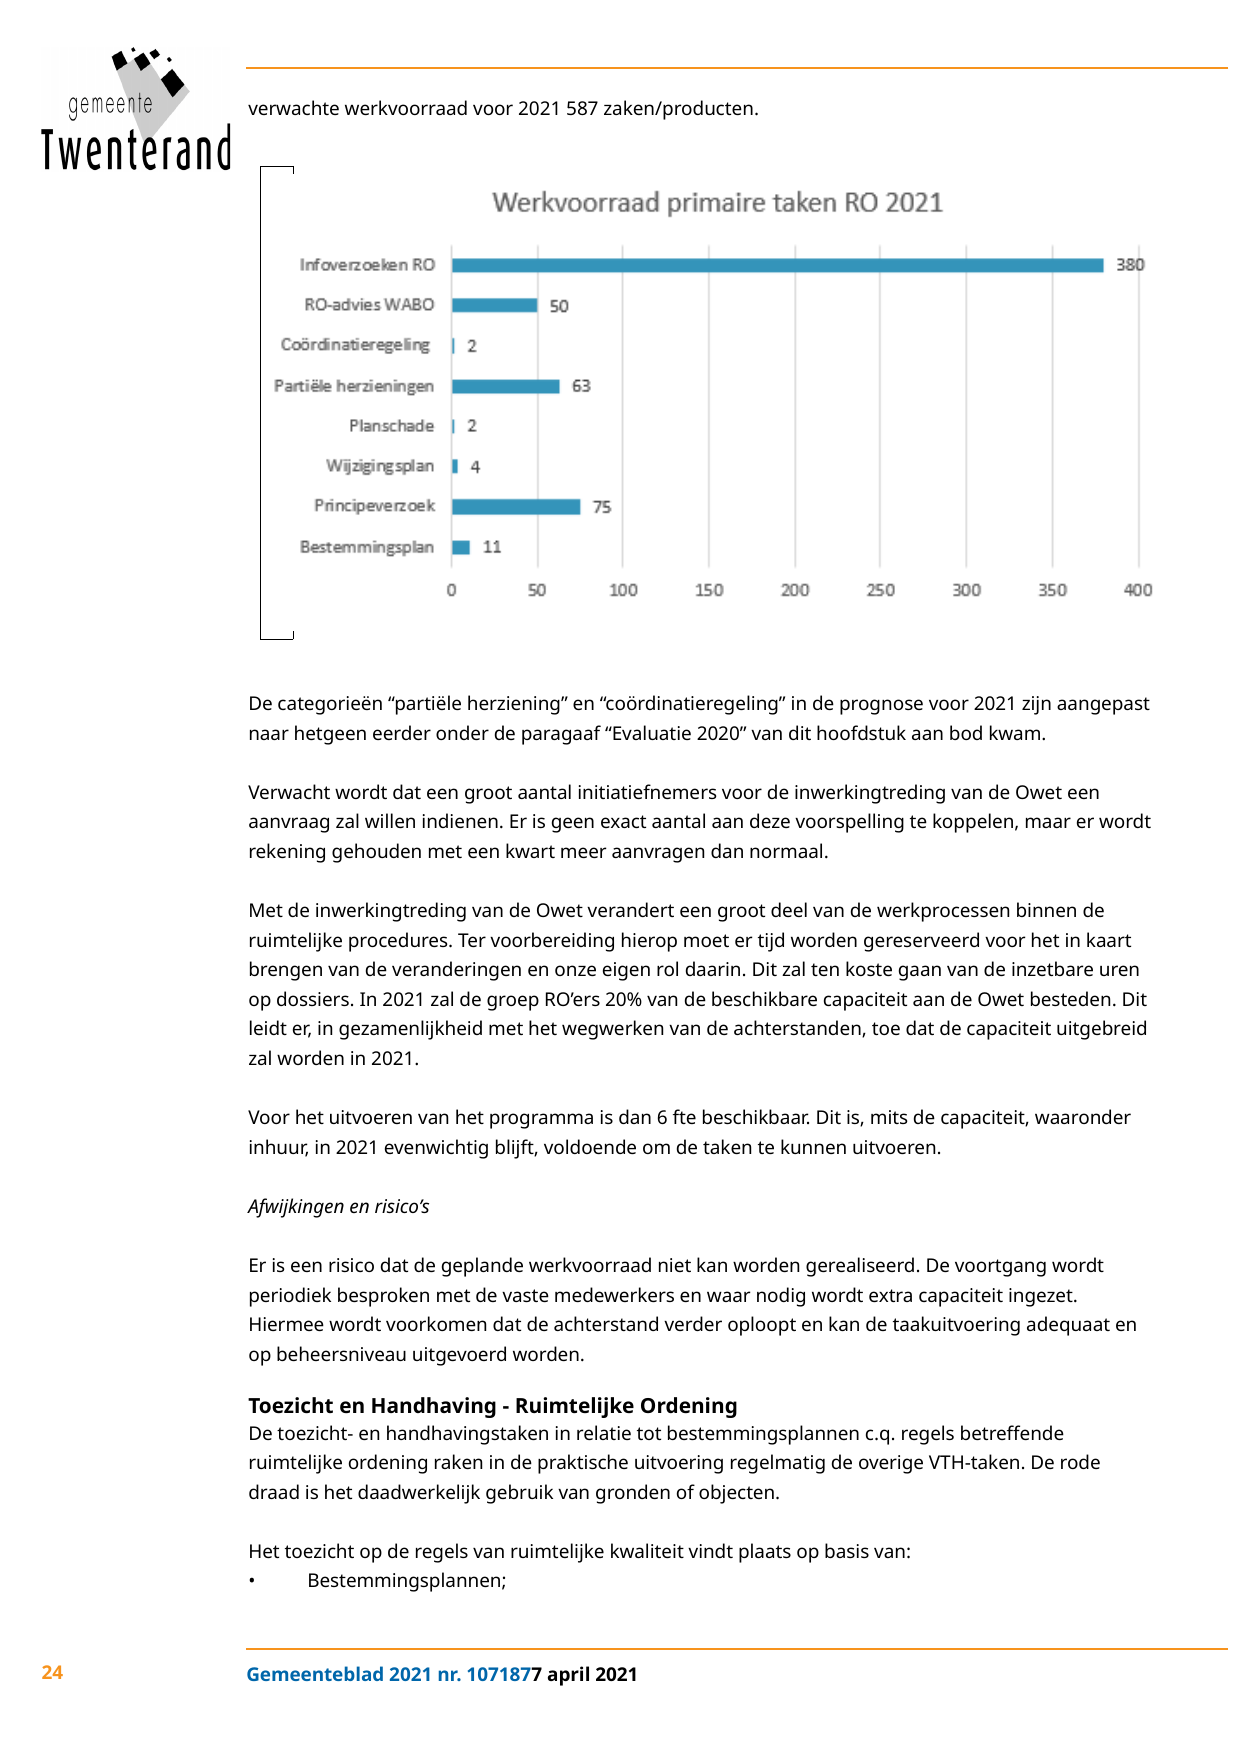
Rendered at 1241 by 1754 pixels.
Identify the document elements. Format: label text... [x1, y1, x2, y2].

picture [268, 174, 1173, 631]
picture [41, 47, 231, 172]
text Er is een risico dat de geplande werkvoorraad niet kan worden gerealiseerd. De voortgang wordt periodiek besproken met de vaste medewerkers en waar nodig wordt extra capaciteit ingezet. Hiermee wordt voorkomen dat de achterstand verder oploopt en kan de taakuitvoering adequaat en op beheersniveau uitgevoerd worden. [248, 1252, 1152, 1367]
text Toezicht en Handhaving - Ruimtelijke Ordening [248, 1391, 1152, 1420]
text De categorieën “partiële herziening” en “coördinatieregeling” in de prognose voor 2021 zijn aangepast naar hetgeen eerder onder de paragaaf “Evaluatie 2020” van dit hoofdstuk aan bod kwam. [248, 690, 1152, 745]
text verwachte werkvoorraad voor 2021 587 zaken/producten. [248, 95, 1152, 121]
text Voor het uitvoeren van het programma is dan 6 fte beschikbaar. Dit is, mits de capaciteit, waaronder inhuur, in 2021 evenwichtig blijft, voldoende om de taken te kunnen uitvoeren. [248, 1104, 1152, 1159]
text Met de inwerkingtreding van de Owet verandert een groot deel van de werkprocessen binnen de ruimtelijke procedures. Ter voorbereiding hierop moet er tijd worden gereserveerd voor het in kaart brengen van de veranderingen en onze eigen rol daarin. Dit zal ten koste gaan van de inzetbare uren op dossiers. In 2021 zal de groep RO’ers 20% van de beschikbare capaciteit aan de Owet besteden. Dit leidt er, in gezamenlijkheid met het wegwerken van de achterstanden, toe dat de capaciteit uitgebreid zal worden in 2021. [248, 897, 1152, 1071]
text Afwijkingen en risico’s [248, 1193, 1152, 1219]
text Het toezicht op de regels van ruimtelijke kwaliteit vindt plaats op basis van: [248, 1538, 1152, 1564]
list Bestemmingsplannen; [248, 1568, 1152, 1593]
text De toezicht- en handhavingstaken in relatie tot bestemmingsplannen c.q. regels betreffende ruimtelijke ordening raken in de praktische uitvoering regelmatig de overige VTH-taken. De rode draad is het daadwerkelijk gebruik van gronden of objecten. [248, 1420, 1152, 1505]
text Verwacht wordt dat een groot aantal initiatiefnemers voor de inwerkingtreding van de Owet een aanvraag zal willen indienen. Er is geen exact aantal aan deze voorspelling te koppelen, maar er wordt rekening gehouden met een kwart meer aanvragen dan normaal. [248, 779, 1152, 864]
